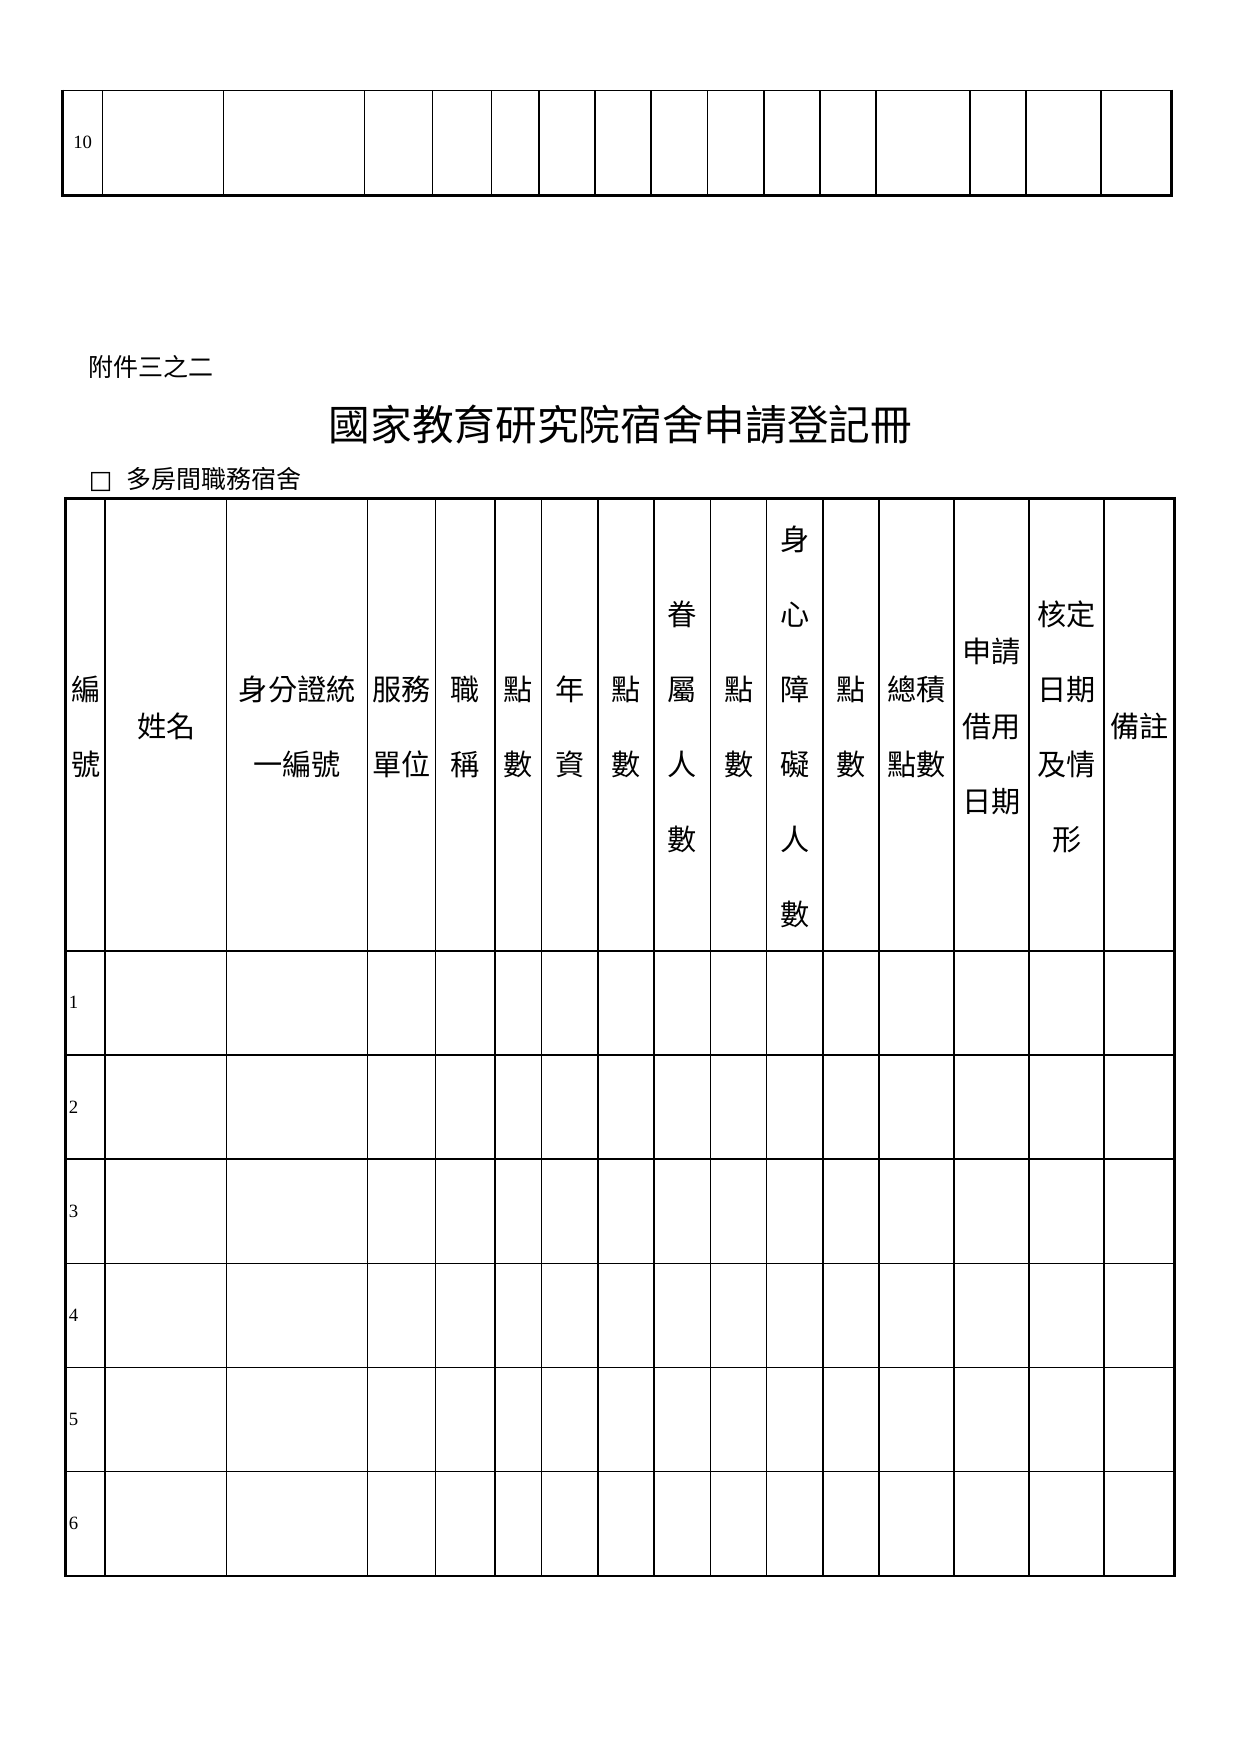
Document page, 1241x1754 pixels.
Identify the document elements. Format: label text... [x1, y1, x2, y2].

table_cell [599, 1472, 653, 1575]
table_header 申請 借用日期 [955, 500, 1028, 950]
table_cell [599, 1160, 653, 1262]
table_cell [655, 1368, 710, 1471]
table_cell [824, 1368, 878, 1471]
table_cell [227, 1160, 367, 1262]
table_cell [542, 1264, 597, 1367]
table_cell [1030, 1056, 1103, 1158]
table_cell [824, 952, 878, 1054]
table_cell [368, 1160, 435, 1262]
table_cell [824, 1160, 878, 1262]
table_cell [365, 91, 432, 194]
text 附件三之二 [89, 347, 1152, 384]
table_cell [880, 1264, 953, 1367]
table_cell [711, 1368, 766, 1471]
table_cell [955, 1160, 1028, 1262]
table_cell [542, 1056, 597, 1158]
table_cell [436, 1160, 494, 1262]
table_cell [227, 952, 367, 1054]
table_header 職稱 [436, 500, 494, 950]
list 多房間職務宿舍 [89, 459, 1152, 497]
table_cell [1030, 1472, 1103, 1575]
table_cell [227, 1056, 367, 1158]
table_cell 1 [67, 952, 104, 1054]
table_cell [880, 1056, 953, 1158]
table_cell [103, 91, 223, 194]
table_cell [436, 952, 494, 1054]
table_cell [106, 1472, 226, 1575]
table_cell [767, 952, 822, 1054]
table_cell [767, 1056, 822, 1158]
table_cell [496, 1368, 541, 1471]
table_cell [971, 91, 1025, 194]
table_cell [708, 91, 763, 194]
table_cell [1030, 1160, 1103, 1262]
table_cell [436, 1056, 494, 1158]
table_header 備註 [1105, 500, 1173, 950]
table_cell [542, 952, 597, 1054]
table_cell [1105, 1472, 1173, 1575]
table_cell [880, 1160, 953, 1262]
table_cell 4 [67, 1264, 104, 1367]
table_cell [711, 1056, 766, 1158]
table_cell [824, 1056, 878, 1158]
table_cell [106, 1368, 226, 1471]
table_cell [106, 1264, 226, 1367]
table_cell [655, 1472, 710, 1575]
table_cell [368, 1472, 435, 1575]
table_cell [655, 952, 710, 1054]
table_cell [436, 1472, 494, 1575]
table_cell [655, 1160, 710, 1262]
table_header 身分證統一編號 [227, 500, 367, 950]
table_cell [821, 91, 875, 194]
table_cell [1027, 91, 1100, 194]
table_header 點數 [824, 500, 878, 950]
table_cell [433, 91, 491, 194]
table_cell [599, 1056, 653, 1158]
table_header 點數 [711, 500, 766, 950]
table_cell 10 [64, 91, 102, 194]
table_cell 3 [67, 1160, 104, 1262]
table_cell [1030, 1368, 1103, 1471]
table_cell [767, 1264, 822, 1367]
table_cell [711, 1160, 766, 1262]
table_cell [368, 1056, 435, 1158]
table_cell [880, 1368, 953, 1471]
table_cell [655, 1264, 710, 1367]
table_cell [767, 1472, 822, 1575]
table_cell [496, 1264, 541, 1367]
table_cell [599, 952, 653, 1054]
table_cell [711, 1472, 766, 1575]
table_cell [1105, 1056, 1173, 1158]
table_cell [368, 1368, 435, 1471]
table_cell [224, 91, 364, 194]
table_cell [496, 952, 541, 1054]
table_cell [496, 1056, 541, 1158]
table_cell [767, 1368, 822, 1471]
table_cell [227, 1264, 367, 1367]
table_cell [955, 1472, 1028, 1575]
table_cell [542, 1160, 597, 1262]
table_cell [106, 1056, 226, 1158]
table_cell [599, 1368, 653, 1471]
table_cell [1105, 1264, 1173, 1367]
table_cell [227, 1368, 367, 1471]
table_cell [542, 1472, 597, 1575]
table_cell [496, 1160, 541, 1262]
table_cell [540, 91, 594, 194]
table_cell [1030, 952, 1103, 1054]
table_cell [496, 1472, 541, 1575]
table_cell [955, 1368, 1028, 1471]
table_cell [106, 1160, 226, 1262]
table_header 身心障礙人數 [767, 500, 822, 950]
table_cell [596, 91, 650, 194]
table_cell [652, 91, 707, 194]
table_cell [1105, 952, 1173, 1054]
table_cell [765, 91, 819, 194]
table_cell [877, 91, 969, 194]
table_cell [711, 952, 766, 1054]
table_cell [599, 1264, 653, 1367]
table_cell [1030, 1264, 1103, 1367]
table_header 點 數 [496, 500, 541, 950]
table_cell [436, 1264, 494, 1367]
table_cell 6 [67, 1472, 104, 1575]
table_header 年資 [542, 500, 597, 950]
table_header 姓名 [106, 500, 226, 950]
table_cell [227, 1472, 367, 1575]
table_header 編號 [67, 500, 104, 950]
table_cell [955, 1264, 1028, 1367]
text 國家教育研究院宿舍申請登記冊 [89, 384, 1152, 459]
table_cell [711, 1264, 766, 1367]
table_cell [655, 1056, 710, 1158]
table_header 總積 點數 [880, 500, 953, 950]
table_cell [1105, 1160, 1173, 1262]
table_cell [542, 1368, 597, 1471]
table_cell [436, 1368, 494, 1471]
table_header 點數 [599, 500, 653, 950]
table_cell [880, 1472, 953, 1575]
table_cell [955, 952, 1028, 1054]
table_cell 5 [67, 1368, 104, 1471]
table_cell [368, 1264, 435, 1367]
table_cell [824, 1264, 878, 1367]
table_cell 2 [67, 1056, 104, 1158]
table_cell [492, 91, 538, 194]
table_cell [767, 1160, 822, 1262]
table_header 核定 日期及情形 [1030, 500, 1103, 950]
table_cell [955, 1056, 1028, 1158]
table_cell [880, 952, 953, 1054]
table_cell [1102, 91, 1170, 194]
table_header 眷屬人數 [655, 500, 710, 950]
table_cell [106, 952, 226, 1054]
table_header 服務 單位 [368, 500, 435, 950]
table_cell [368, 952, 435, 1054]
table_cell [824, 1472, 878, 1575]
table_cell [1105, 1368, 1173, 1471]
